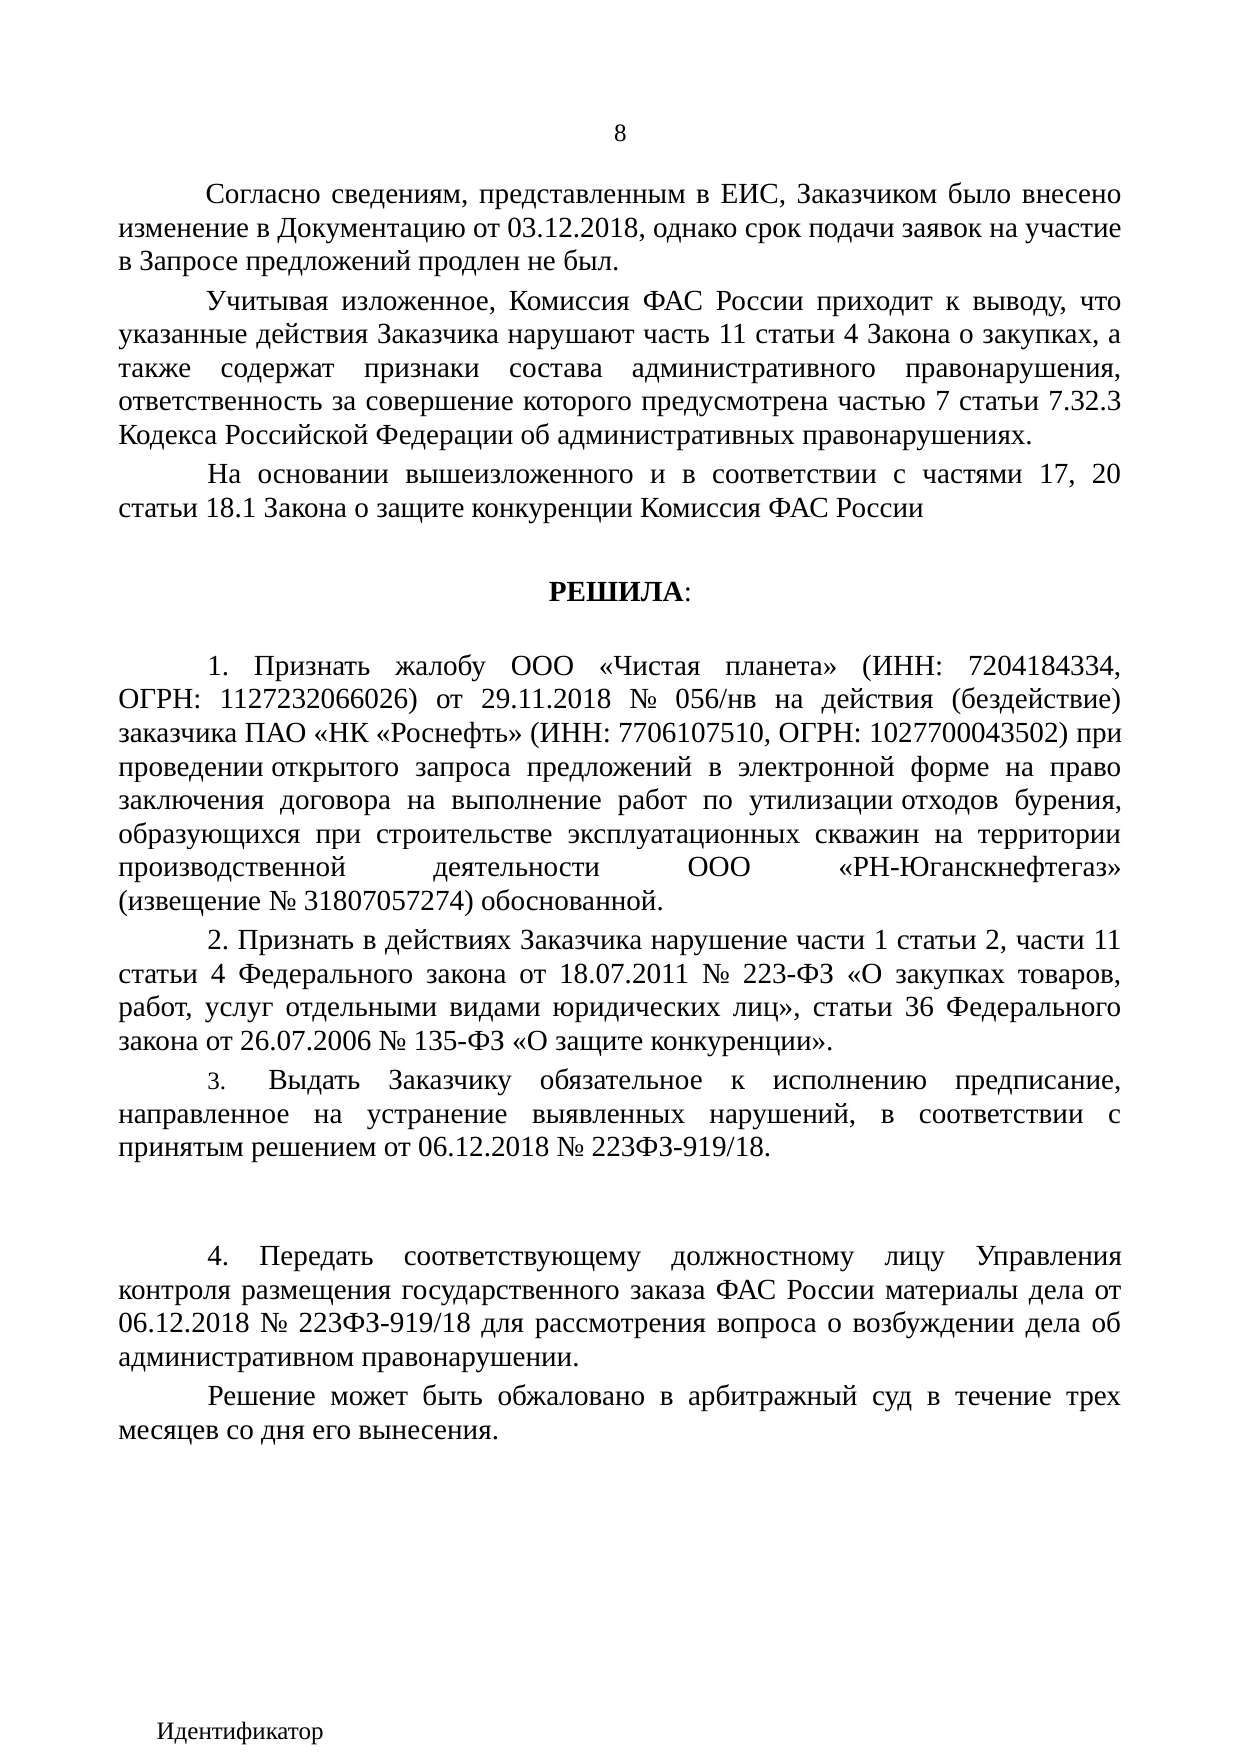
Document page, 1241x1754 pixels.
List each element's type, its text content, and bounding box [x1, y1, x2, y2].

text 4. Передать соответствующему должностному лицу Управления контроля размещения государственного заказа ФАС России материалы дела от 06.12.2018 № 223ФЗ-919/18 для рассмотрения вопроса о возбуждении дела об административном правонарушении. [118, 1238, 1122, 1372]
text Учитывая изложенное, Комиссия ФАС России приходит к выводу, что указанные действия Заказчика нарушают часть 11 статьи 4 Закона о закупках, а также содержат признаки состава административного правонарушения, ответственность за совершение которого предусмотрена частью 7 статьи 7.32.3 Кодекса Российской Федерации об административных правонарушениях. [118, 283, 1122, 451]
text 2. Признать в действиях Заказчика нарушение части 1 статьи 2, части 11 статьи 4 Федерального закона от 18.07.2011 № 223-ФЗ «О закупках товаров, работ, услуг отдельными видами юридических лиц», статьи 36 Федерального закона от 26.07.2006 № 135-ФЗ «О защите конкуренции». [118, 922, 1122, 1056]
text РЕШИЛА: [118, 574, 1122, 607]
text Решение может быть обжаловано в арбитражный суд в течение трех месяцев со дня его вынесения. [118, 1378, 1122, 1446]
text 1. Признать жалобу ООО «Чистая планета» (ИНН: 7204184334, ОГРН: 1127232066026) от 29.11.2018 № 056/нв на действия (бездействие) заказчика ПАО «НК «Роснефть» (ИНН: 7706107510, ОГРН: 1027700043502) при проведении открытого запроса предложений в электронной форме на право заключения договора на выполнение работ по утилизации отходов бурения, образующихся при строительстве эксплуатационных скважин на территории производственной деятельности ООО «РН-Юганскнефтегаз» (извещение № 31807057274) обоснованной. [118, 648, 1122, 916]
text Согласно сведениям, представленным в ЕИС, Заказчиком было внесено изменение в Документацию от 03.12.2018, однако срок подачи заявок на участие в Запросе предложений продлен не был. [118, 176, 1122, 277]
list Выдать Заказчику обязательное к исполнению предписание, направленное на устранение выявленных нарушений, в соответствии с принятым решением от 06.12.2018 № 223ФЗ-919/18. [118, 1062, 1122, 1163]
text На основании вышеизложенного и в соответствии с частями 17, 20 статьи 18.1 Закона о защите конкуренции Комиссия ФАС России [118, 457, 1122, 524]
